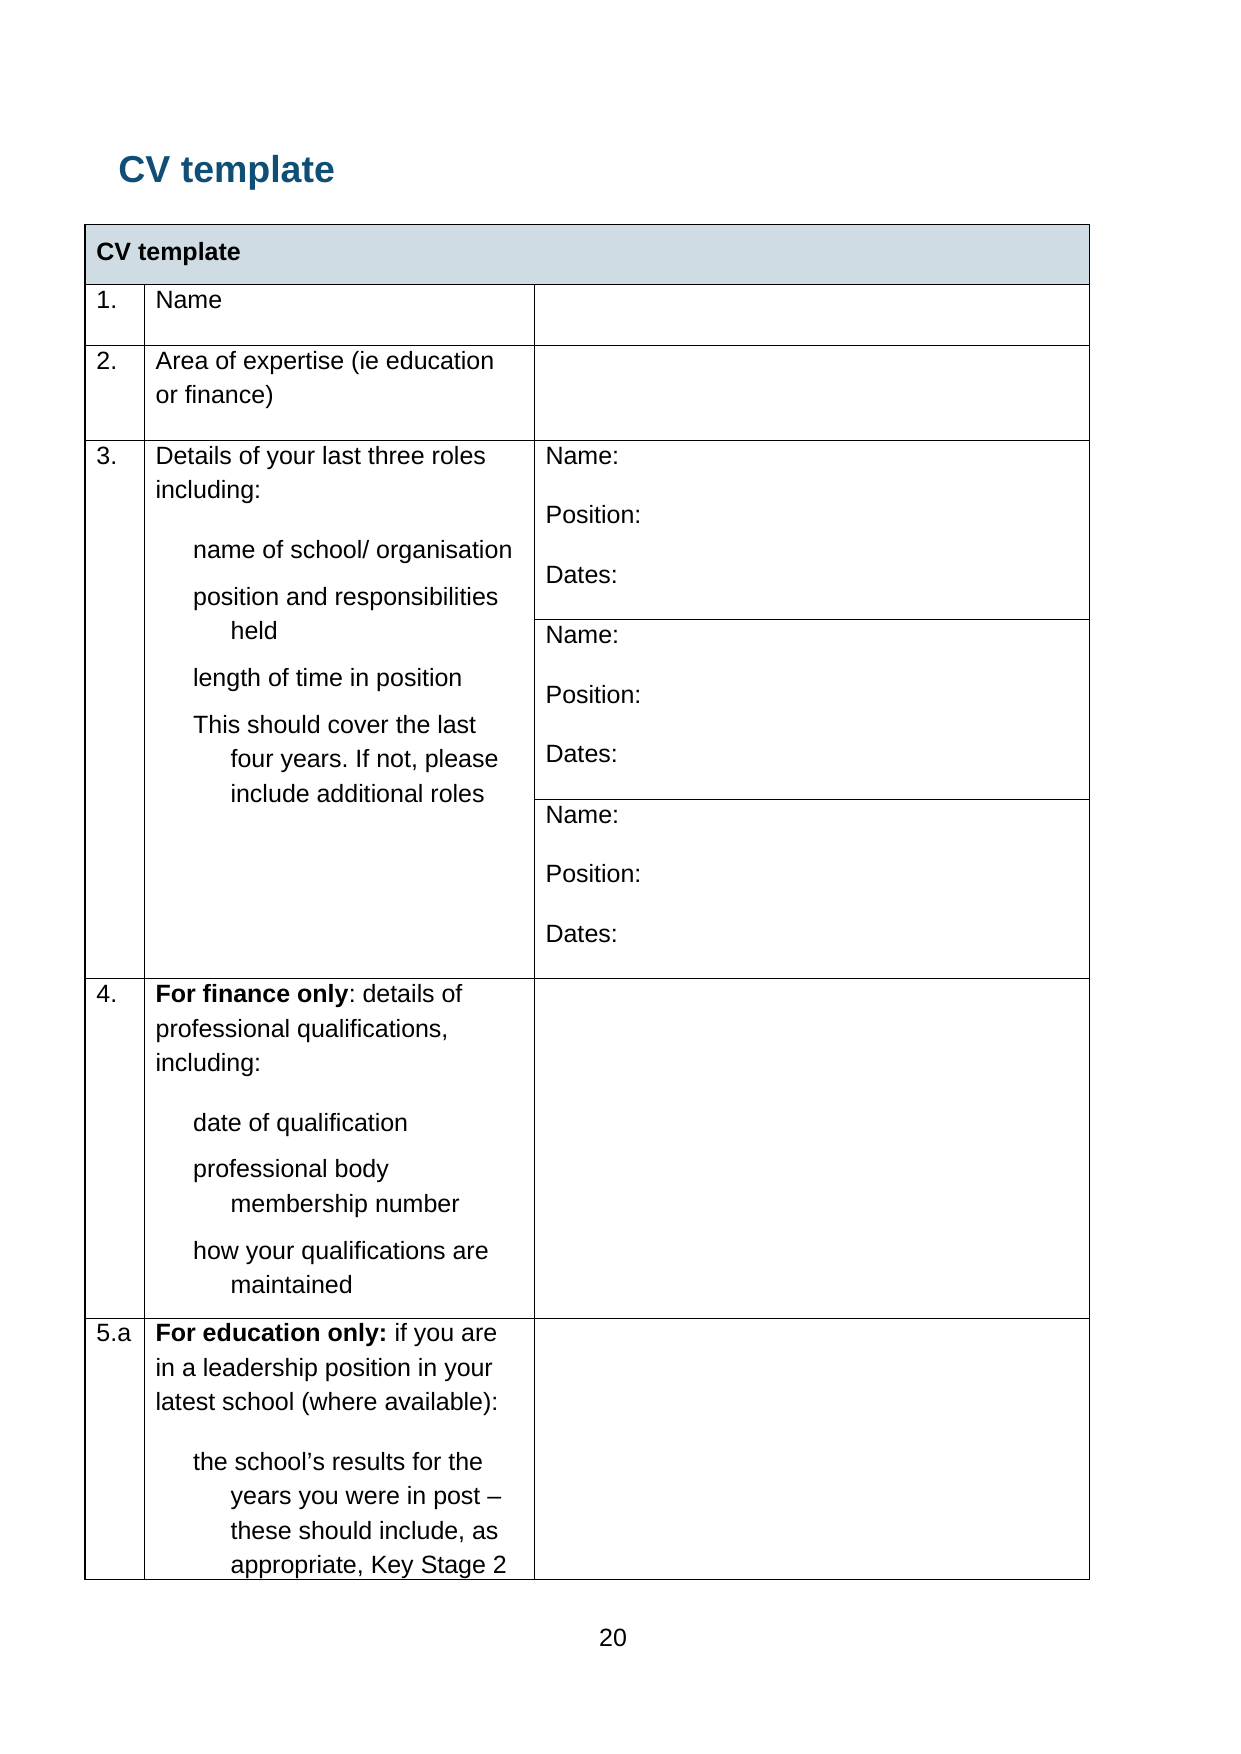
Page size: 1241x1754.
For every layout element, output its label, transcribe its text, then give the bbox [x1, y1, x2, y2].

table_cell 4. [86, 979, 144, 1317]
table_cell For finance only: details of professional qualifications, including: date of qualification professional body membership number how your qualifications are maintained [145, 979, 534, 1317]
table_cell For education only: if you are in a leadership position in your latest school (where available): the school’s results for the years you were in post – these should include, as appropriate, Key Stage 2 [145, 1319, 534, 1579]
table_cell Name: Position: Dates: [535, 620, 1089, 798]
table_cell [535, 346, 1089, 439]
table_cell 3. [86, 441, 144, 978]
table_cell Details of your last three roles including: name of school/ organisation position and responsibilities held length of time in position This should cover the last four years. If not, please include additional roles [145, 441, 534, 978]
table_cell [535, 285, 1089, 344]
table_cell Name: Position: Dates: [535, 441, 1089, 619]
table_cell [535, 1319, 1089, 1579]
table_cell Name: Position: Dates: [535, 800, 1089, 978]
table_cell [535, 979, 1089, 1317]
table_cell 1. [86, 285, 144, 344]
table_cell 2. [86, 346, 144, 439]
text CV template [118, 147, 1107, 190]
table_cell Name [145, 285, 534, 344]
table_cell Area of expertise (ie education or finance) [145, 346, 534, 439]
table_header CV template [86, 225, 1089, 284]
table_cell 5.a [86, 1319, 144, 1579]
